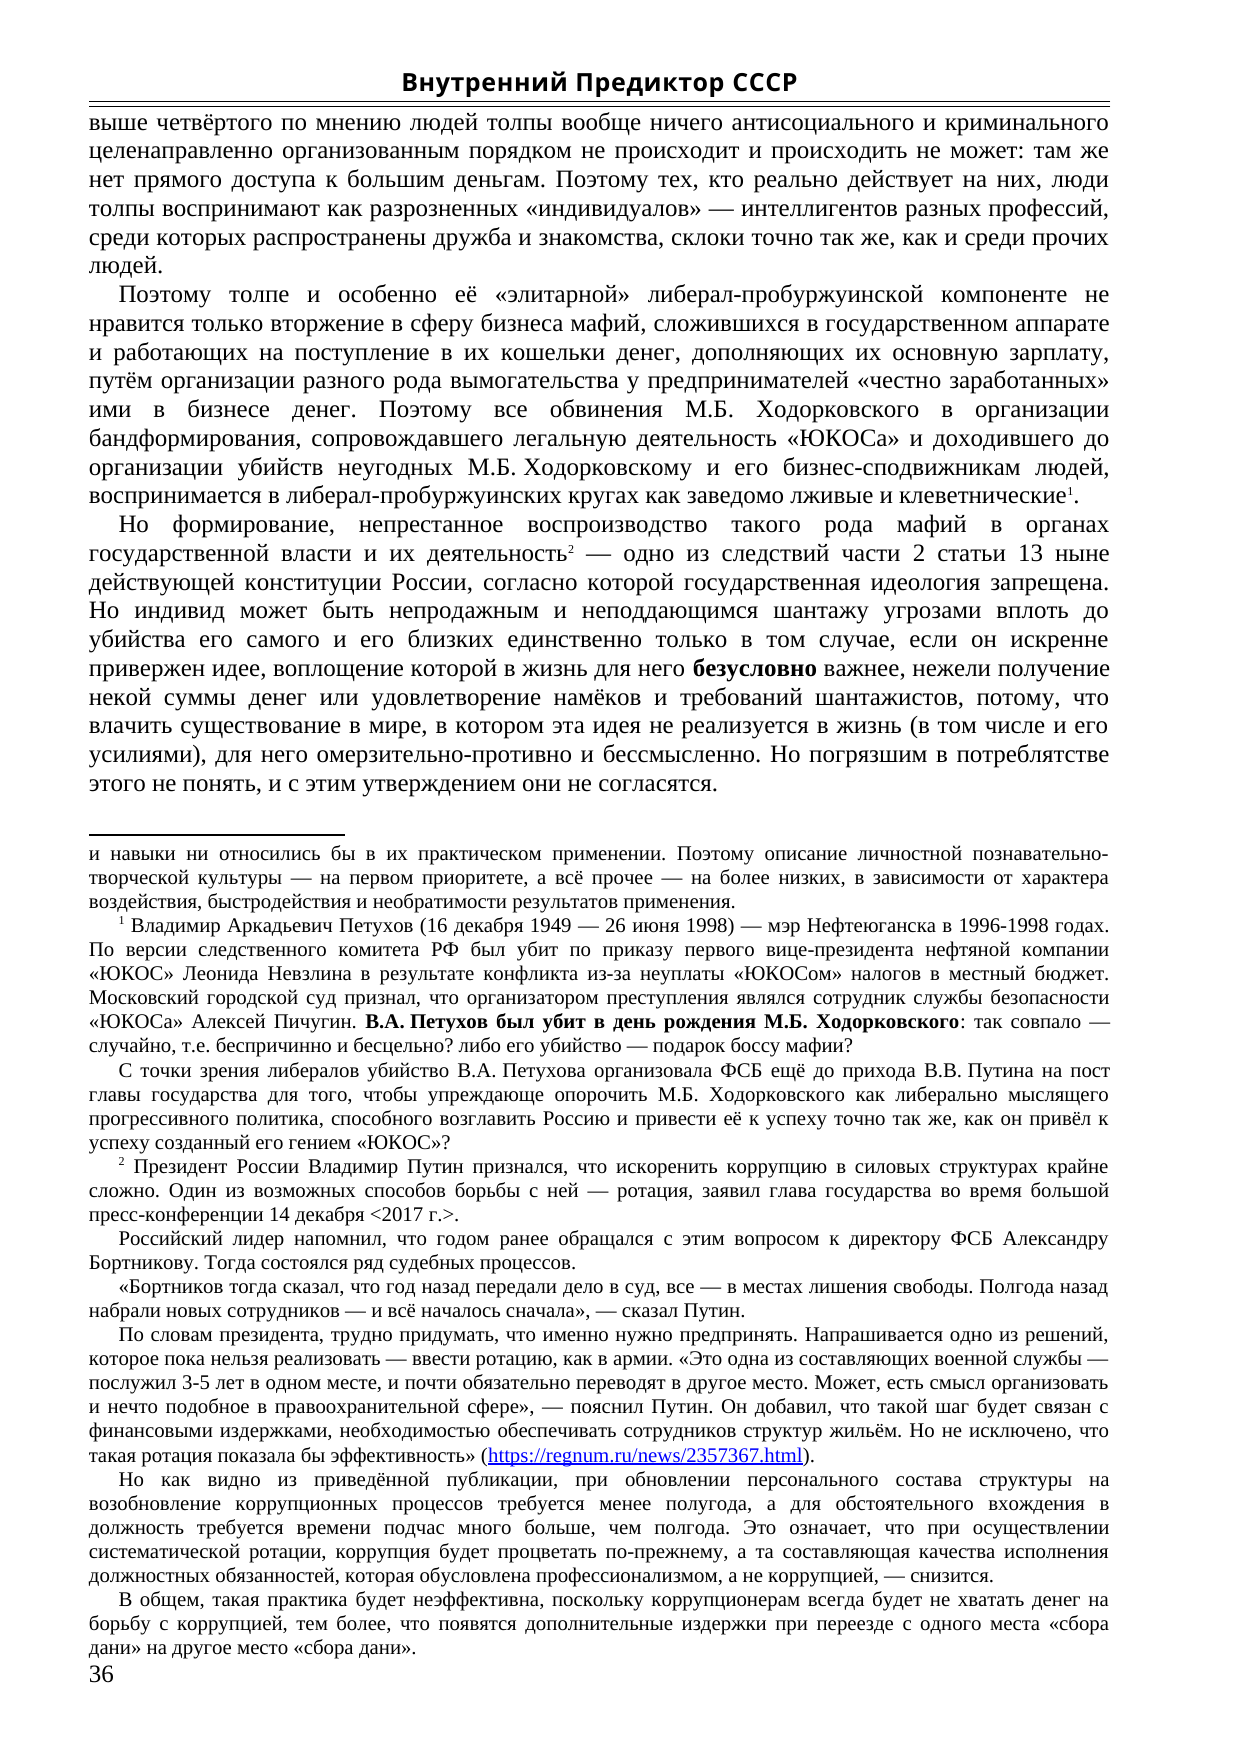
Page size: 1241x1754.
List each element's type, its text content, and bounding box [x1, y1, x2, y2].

text С точки зрения либералов убийство В.А. Петухова организовала ФСБ ещё до прихода В.В. Путина на пост главы государства для того, чтобы упреждающе опорочить М.Б. Ходорковского как либерально мыслящего прогрессивного политика, способного возглавить Россию и привести её к успеху точно так же, как он привёл к успеху созданный его гением «ЮКОС»? [89, 1057, 1110, 1154]
text выше четвёртого по мнению людей толпы вообще ничего антисоциального и криминального целенаправленно организованным порядком не происходит и происходить не может: там же нет прямого доступа к большим деньгам. Поэтому тех, кто реально действует на них, люди толпы воспринимают как разрозненных «индивидуалов» — интеллигентов разных профессий, среди которых распространены дружба и знакомства, склоки точно так же, как и среди прочих людей. [89, 107, 1110, 279]
text Президент России Владимир Путин признался, что искоренить коррупцию в силовых структурах крайне сложно. Один из возможных способов борьбы с ней — ротация, заявил глава государства во время большой пресс-конференции 14 декабря <2017 г.>. [89, 1154, 1110, 1226]
text «Бортников тогда сказал, что год назад передали дело в суд, все — в местах лишения свободы. Полгода назад набрали новых сотрудников — и всё началось сначала», — сказал Путин. [89, 1274, 1110, 1322]
text Поэтому толпе и особенно её «элитарной» либерал-пробуржуинской компоненте не нравится только вторжение в сферу бизнеса мафий, сложившихся в государственном аппарате и работающих на поступление в их кошельки денег, дополняющих их основную зарплату, путём организации разного рода вымогательства у предпринимателей «честно заработанных» ими в бизнесе денег. Поэтому все обвинения М.Б. Ходорковского в организации бандформирования, сопровождавшего легальную деятельность «ЮКОСа» и доходившего до организации убийств неугодных М.Б. Ходорковскому и его бизнес-сподвижникам людей, воспринимается в либерал-пробуржуинских кругах как заведомо лживые и клеветнические. [89, 279, 1110, 509]
text Но как видно из приведённой публикации, при обновлении персонального состава структуры на возобновление коррупционных процессов требуется менее полугода, а для обстоятельного вхождения в должность требуется времени подчас много больше, чем полгода. Это означает, что при осуществлении систематической ротации, коррупция будет процветать по-прежнему, а та составляющая качества исполнения должностных обязанностей, которая обусловлена профессионализмом, а не коррупцией, — снизится. [89, 1467, 1110, 1587]
text По словам президента, трудно придумать, что именно нужно предпринять. Напрашивается одно из решений, которое пока нельзя реализовать — ввести ротацию, как в армии. «Это одна из составляющих военной службы — послужил 3-5 лет в одном месте, и почти обязательно переводят в другое место. Может, есть смысл организовать и нечто подобное в правоохранительной сфере», — пояснил Путин. Он добавил, что такой шаг будет связан с финансовыми издержками, необходимостью обеспечивать сотрудников структур жильём. Но не исключено, что такая ротация показала бы эффективность» (https://regnum.ru/news/2357367.html). [89, 1322, 1110, 1467]
text Но формирование, непрестанное воспроизводство такого рода мафий в органах государственной власти и их деятельность — одно из следствий части 2 статьи 13 ныне действующей конституции России, согласно которой государственная идеология запрещена. Но индивид может быть непродажным и неподдающимся шантажу угрозами вплоть до убийства его самого и его близких единственно только в том случае, если он искренне привержен идее, воплощение которой в жизнь для него безусловно важнее, нежели получение некой суммы денег или удовлетворение намёков и требований шантажистов, потому, что влачить существование в мире, в котором эта идея не реализуется в жизнь (в том числе и его усилиями), для него омерзительно-противно и бессмысленно. Но погрязшим в потреблятстве этого не понять, и с этим утверждением они не согласятся. [89, 509, 1110, 797]
text В общем, такая практика будет неэффективна, поскольку коррупционерам всегда будет не хватать денег на борьбу с коррупцией, тем более, что появятся дополнительные издержки при переезде с одного места «сбора дани» на другое место «сбора дани». [89, 1587, 1110, 1659]
text и навыки ни относились бы в их практическом применении. Поэтому описание личностной познавательно-творческой культуры — на первом приоритете, а всё прочее — на более низких, в зависимости от характера воздействия, быстродействия и необратимости результатов применения. [89, 841, 1110, 913]
text Владимир Аркадьевич Петухов (16 декабря 1949 — 26 июня 1998) — мэр Нефтеюганска в 1996-1998 годах. По версии следственного комитета РФ был убит по приказу первого вице-президента нефтяной компании «ЮКОС» Леонида Невзлина в результате конфликта из-за неуплаты «ЮКОСом» налогов в местный бюджет. Московский городской суд признал, что организатором преступления являлся сотрудник службы безопасности «ЮКОСа» Алексей Пичугин. В.А. Петухов был убит в день рождения М.Б. Ходорковского: так совпало — случайно, т.е. беспричинно и бесцельно? либо его убийство — подарок боссу мафии? [89, 913, 1110, 1057]
text Российский лидер напомнил, что годом ранее обращался с этим вопросом к директору ФСБ Александру Бортникову. Тогда состоялся ряд судебных процессов. [89, 1226, 1110, 1274]
